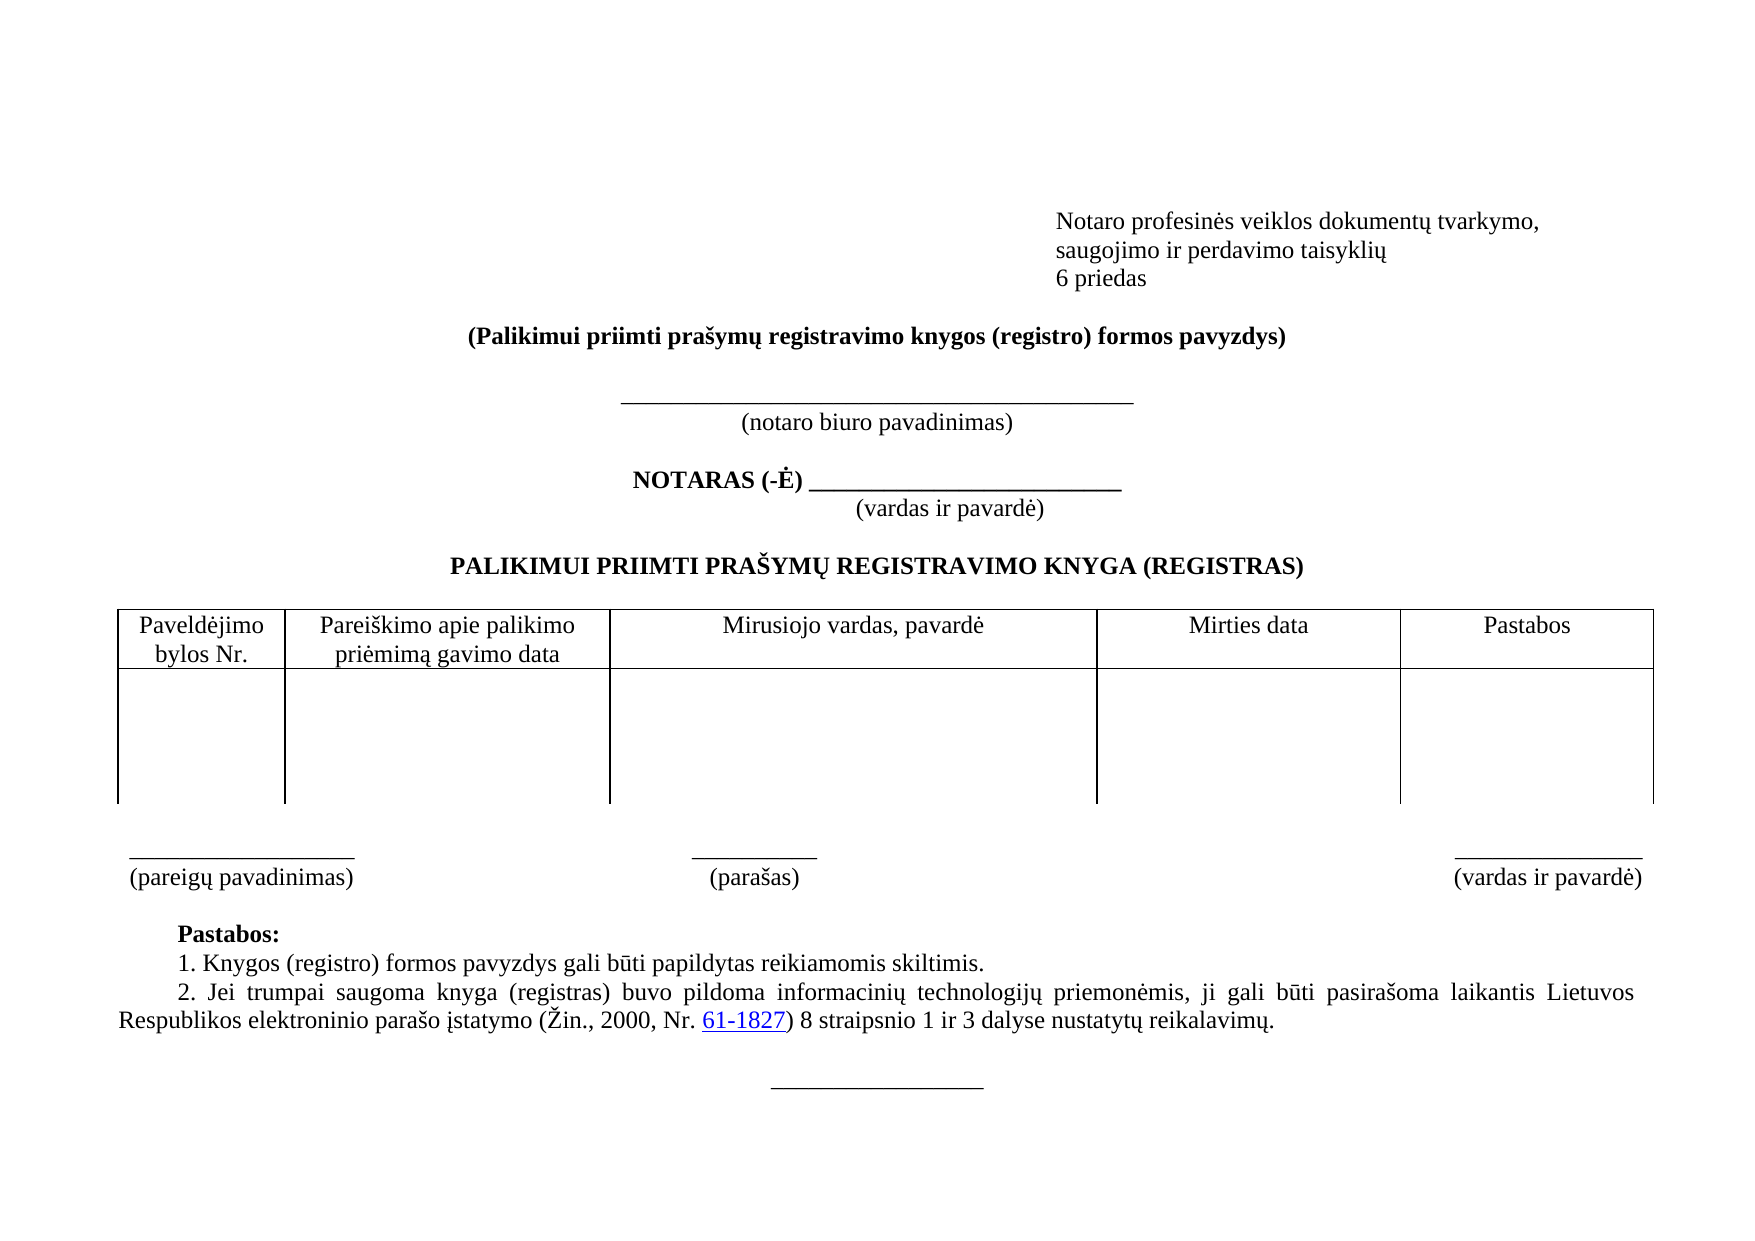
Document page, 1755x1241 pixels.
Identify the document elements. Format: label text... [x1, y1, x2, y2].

table_header _______________ (vardas ir pavardė) [892, 833, 1653, 891]
table_cell [286, 669, 609, 804]
table_cell [611, 669, 1096, 804]
text NOTARAS (-Ė) _________________________ [118, 465, 1636, 493]
table_cell [119, 669, 284, 804]
table_header __________ (parašas) [617, 833, 892, 891]
text _________________ [118, 1063, 1636, 1092]
table_header Paveldėjimo bylos Nr. [119, 610, 284, 667]
table_header Pareiškimo apie palikimo priėmimą gavimo data [286, 610, 609, 667]
table_cell [1098, 669, 1400, 804]
table_header Mirusiojo vardas, pavardė [611, 610, 1096, 667]
text (notaro biuro pavadinimas) [118, 407, 1636, 436]
text saugojimo ir perdavimo taisyklių [1056, 235, 1636, 263]
table_header Mirties data [1098, 610, 1400, 667]
text _________________________________________ [118, 378, 1636, 407]
text Pastabos: [118, 919, 1636, 948]
table_header __________________ (pareigų pavadinimas) [118, 833, 617, 891]
text 2. Jei trumpai saugoma knyga (registras) buvo pildoma informacinių technologijų priemonėmis, ji gali būti pasirašoma laikantis Lietuvos Respublikos elektroninio parašo įstatymo (Žin., 2000, Nr. 61-1827) 8 straipsnio 1 ir 3 dalyse nustatytų reikalavimų. [118, 977, 1636, 1034]
table_header Pastabos [1401, 610, 1653, 667]
text (vardas ir pavardė) [856, 493, 1636, 522]
text Notaro profesinės veiklos dokumentų tvarkymo, [1056, 206, 1636, 235]
text (Palikimui priimti prašymų registravimo knygos (registro) formos pavyzdys) [118, 321, 1636, 350]
text PALIKIMUI PRIIMTI PRAŠYMŲ REGISTRAVIMO KNYGA (REGISTRAS) [118, 551, 1636, 580]
table_cell [1401, 669, 1653, 804]
text 6 priedas [1056, 263, 1636, 292]
text 1. Knygos (registro) formos pavyzdys gali būti papildytas reikiamomis skiltimis. [118, 948, 1636, 977]
